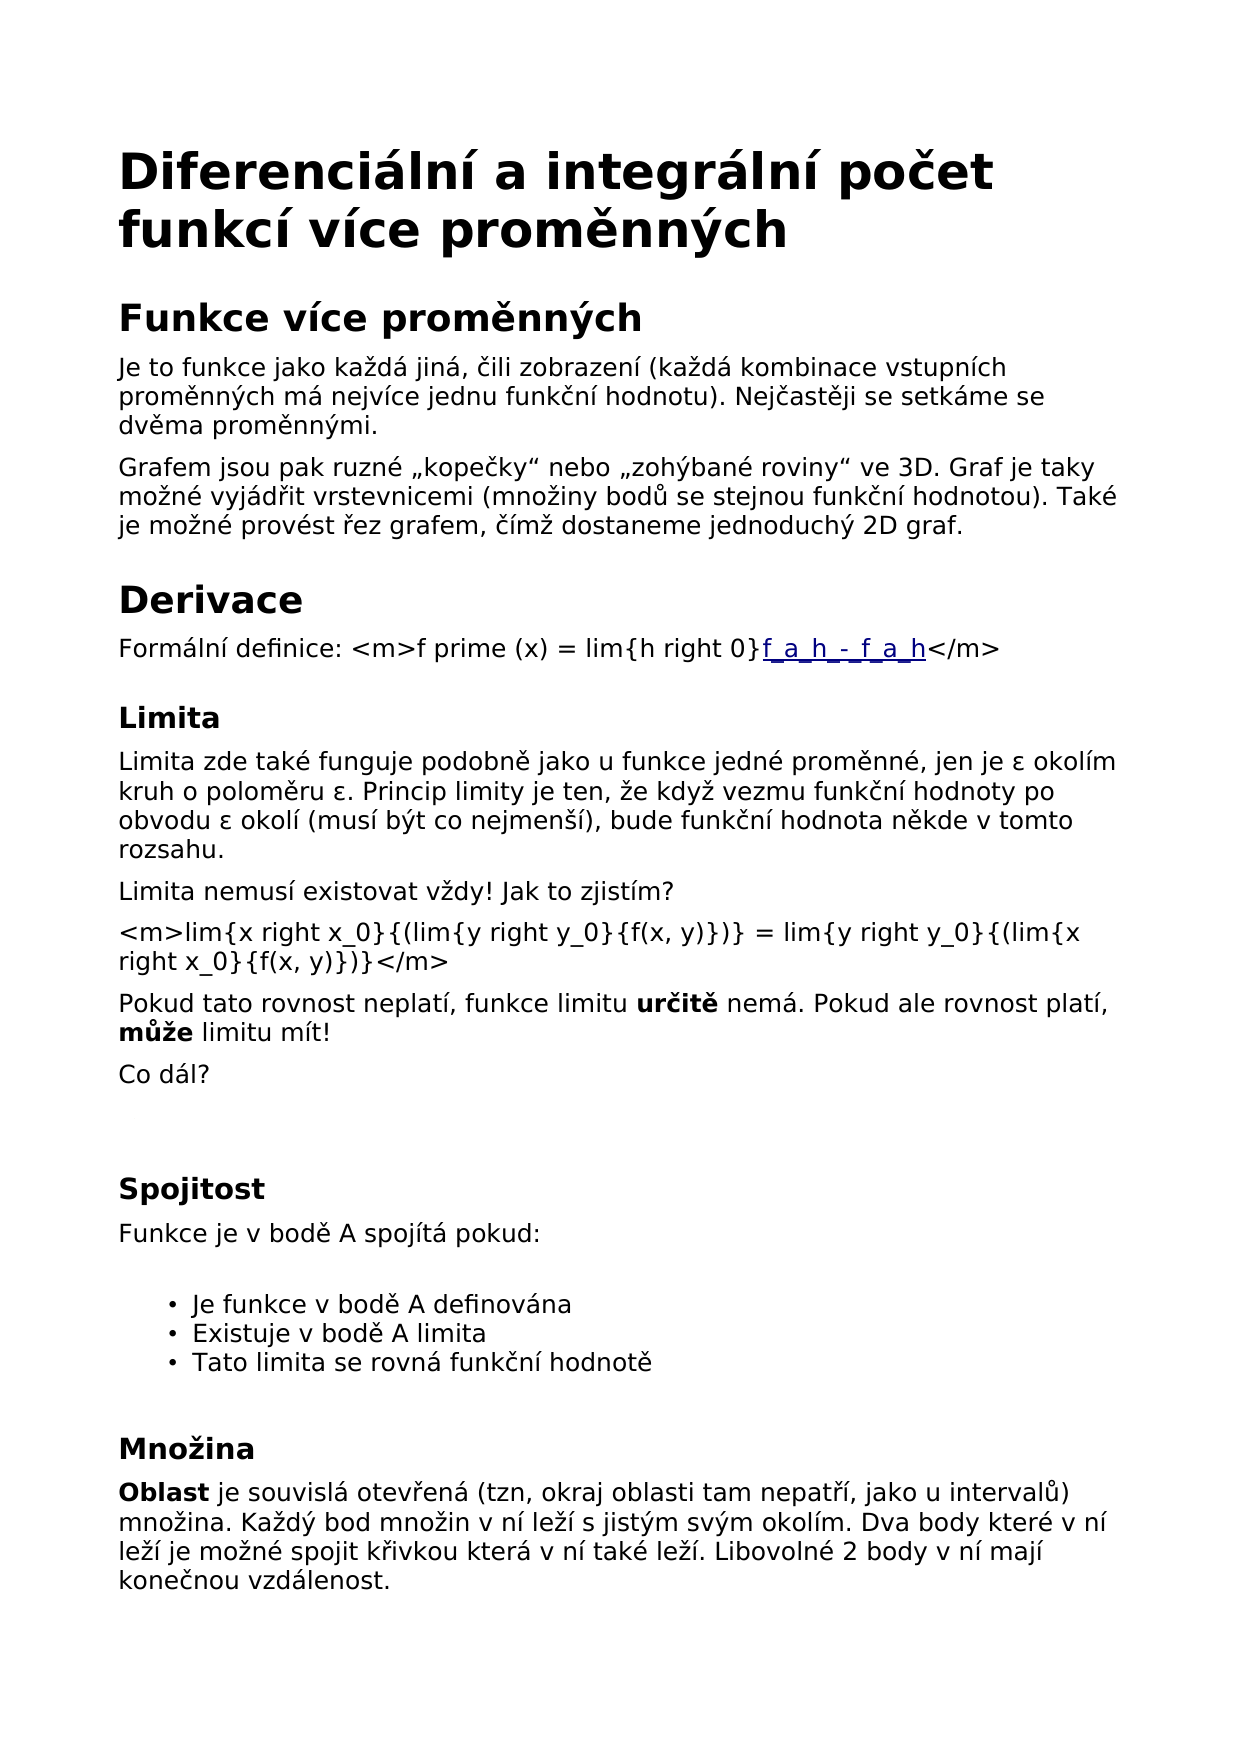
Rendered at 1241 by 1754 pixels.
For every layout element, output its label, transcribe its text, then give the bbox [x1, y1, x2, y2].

text Funkce je v bodě A spojítá pokud: [118, 1219, 1122, 1248]
subtitle Spojitost [118, 1173, 1122, 1207]
subtitle Funkce více proměnných [118, 297, 1122, 341]
subtitle Diferenciální a integrální počet funkcí více proměnných [118, 143, 1122, 259]
subtitle Množina [118, 1432, 1122, 1466]
text Pokud tato rovnost neplatí, funkce limitu určitě nemá. Pokud ale rovnost platí, může limitu mít! [118, 989, 1122, 1047]
text Oblast je souvislá otevřená (tzn, okraj oblasti tam nepatří, jako u intervalů) množina. Každý bod množin v ní leží s jistým svým okolím. Dva body které v ní leží je možné spojit křivkou která v ní také leží. Libovolné 2 body v ní mají konečnou vzdálenost. [118, 1479, 1122, 1595]
text <m>lim{x right x_0}{(lim{y right y_0}{f(x, y)})} = lim{y right y_0}{(lim{x right x_0}{f(x, y)})}</m> [118, 918, 1122, 977]
list Tato limita se rovná funkční hodnotě [177, 1348, 1122, 1378]
text Limita nemusí existovat vždy! Jak to zjistím? [118, 877, 1122, 906]
text Limita zde také funguje podobně jako u funkce jedné proměnné, jen je ε okolím kruh o poloměru ε. Princip limity je ten, že když vezmu funkční hodnoty po obvodu ε okolí (musí být co nejmenší), bude funkční hodnota někde v tomto rozsahu. [118, 747, 1122, 864]
text Je to funkce jako každá jiná, čili zobrazení (každá kombinace vstupních proměnných má nejvíce jednu funkční hodnotu). Nejčastěji se setkáme se dvěma proměnnými. [118, 353, 1122, 441]
text Co dál? [118, 1060, 1122, 1089]
list Existuje v bodě A limita [177, 1319, 1122, 1348]
subtitle Derivace [118, 578, 1122, 622]
list Je funkce v bodě A definována [177, 1290, 1122, 1319]
subtitle Limita [118, 701, 1122, 735]
text Grafem jsou pak ruzné „kopečky“ nebo „zohýbané roviny“ ve 3D. Graf je taky možné vyjádřit vrstevnicemi (množiny bodů se stejnou funkční hodnotou). Také je možné provést řez grafem, čímž dostaneme jednoduchý 2D graf. [118, 453, 1122, 541]
text Formální definice: <m>f prime (x) = lim{h right 0}f_a_h_-_f_a_h</m> [118, 634, 1122, 663]
